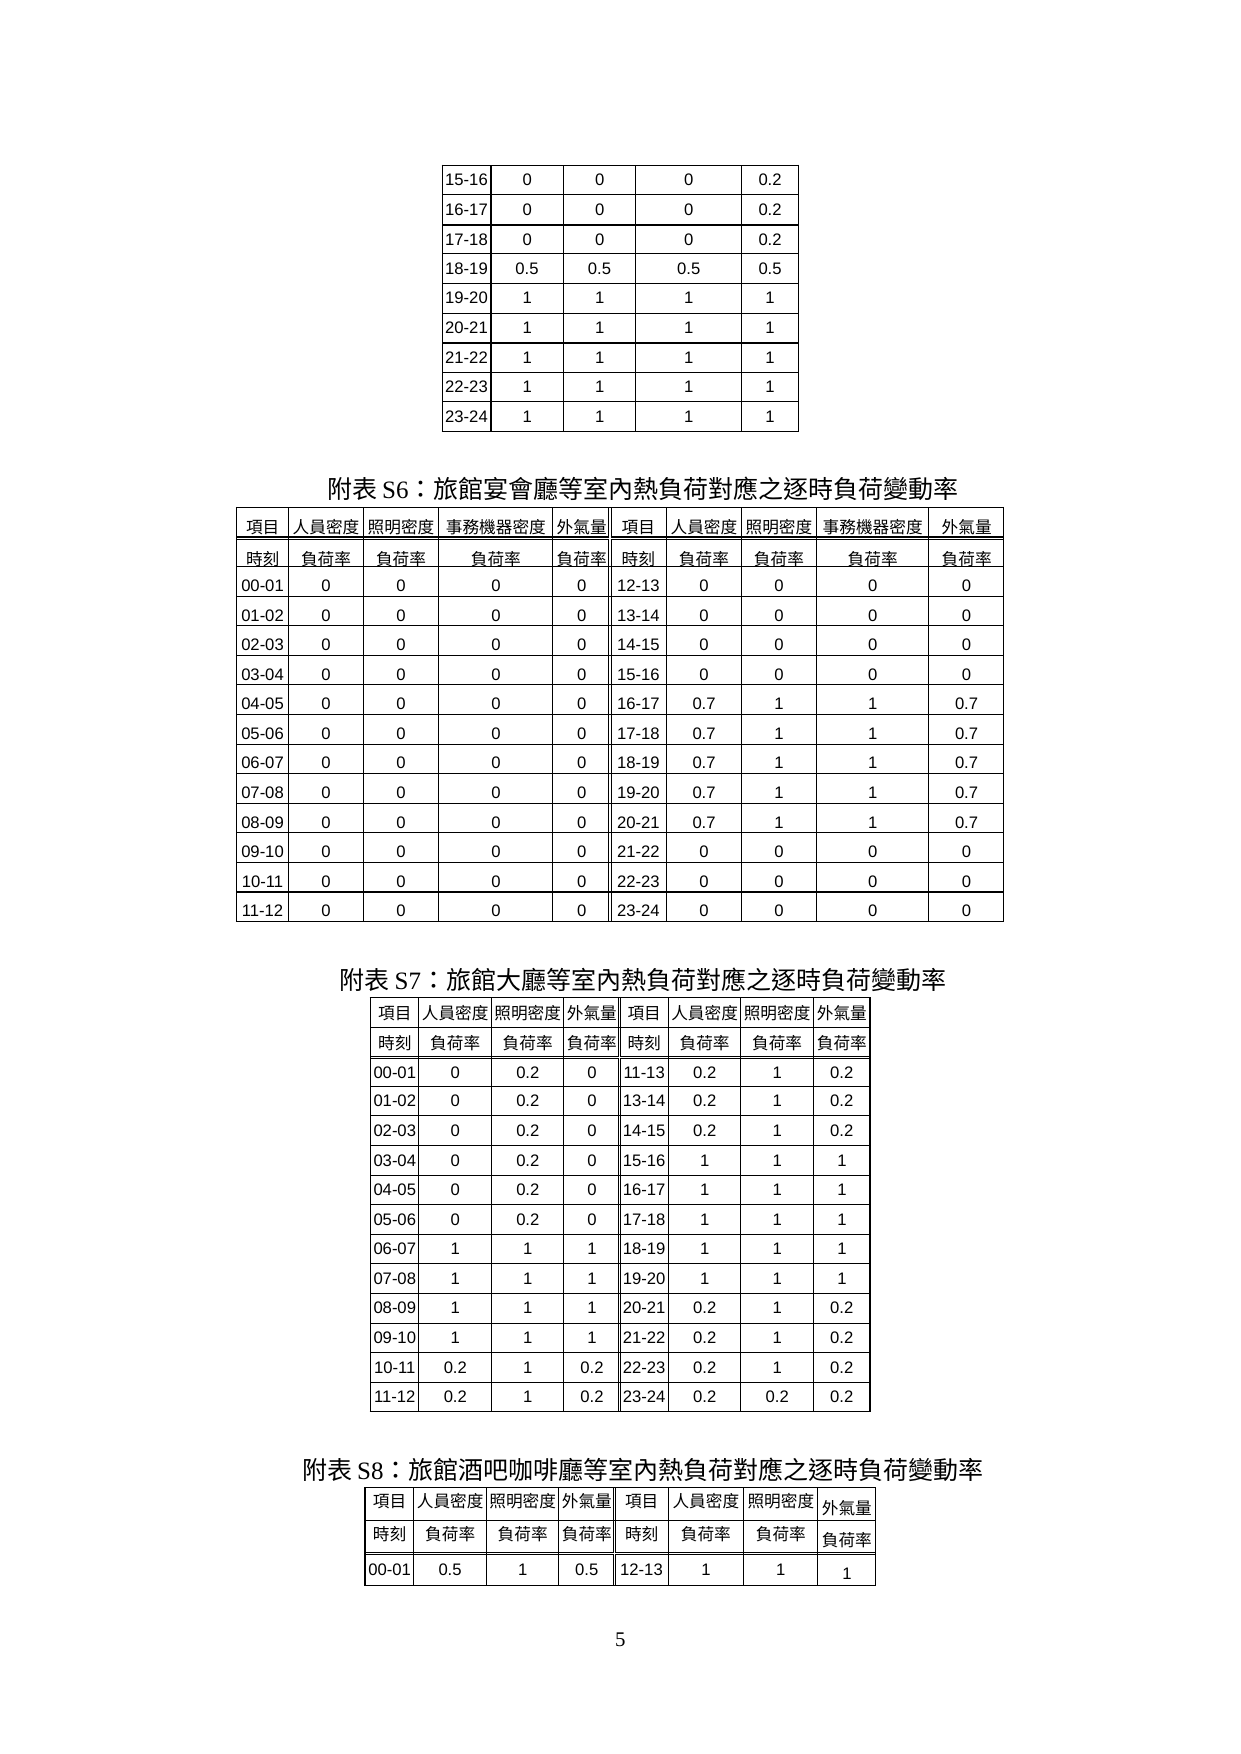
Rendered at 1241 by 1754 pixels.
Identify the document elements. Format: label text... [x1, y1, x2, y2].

table_cell 1 [564, 1235, 618, 1263]
table_cell 0.7 [667, 804, 741, 832]
table_cell 負荷率 [487, 1521, 558, 1552]
table_header 照明密度 [741, 998, 813, 1027]
table_cell 0 [667, 893, 741, 921]
table_cell 負荷率 [559, 1521, 613, 1552]
table_cell 0.2 [492, 1087, 563, 1115]
table_cell 0.2 [669, 1324, 740, 1352]
table_header 人員密度 [289, 508, 363, 536]
table_cell 1 [492, 373, 563, 401]
table_header 照明密度 [492, 998, 563, 1027]
table_cell 0.2 [492, 1205, 563, 1234]
table_cell 0 [289, 863, 363, 891]
table_cell 18-19 [621, 1235, 668, 1263]
table_cell 0 [492, 226, 563, 253]
table_cell 0 [929, 656, 1003, 684]
table_cell 03-04 [237, 656, 288, 684]
table_cell 0.2 [742, 195, 798, 224]
table_cell 0 [564, 1116, 618, 1145]
table_cell 0 [439, 833, 552, 862]
table_header 人員密度 [669, 1488, 743, 1520]
table_cell 12-13 [612, 567, 666, 596]
table_cell 0.2 [814, 1116, 869, 1145]
table_header 項目 [621, 998, 668, 1027]
table_cell 負荷率 [414, 1521, 486, 1552]
table_cell 0.2 [814, 1087, 869, 1115]
table_cell 0 [636, 166, 741, 194]
table_cell 0 [553, 893, 608, 921]
table_cell 00-01 [366, 1555, 413, 1585]
table_cell 13-14 [621, 1087, 668, 1115]
table_cell 0 [742, 656, 816, 684]
table_cell 1 [669, 1146, 740, 1174]
table_cell 1 [742, 314, 798, 342]
table_cell 1 [669, 1176, 740, 1204]
table_cell 1 [742, 344, 798, 372]
table_cell 1 [741, 1205, 813, 1234]
table_cell 0 [419, 1146, 491, 1174]
table_cell 1 [636, 314, 741, 342]
table_cell 0.7 [667, 745, 741, 773]
table_cell 1 [669, 1264, 740, 1293]
table_cell 10-11 [371, 1353, 418, 1382]
table_cell 1 [741, 1264, 813, 1293]
table_cell 0 [364, 833, 438, 862]
table_cell 0.2 [669, 1116, 740, 1145]
table_cell 負荷率 [419, 1028, 491, 1056]
table_cell 負荷率 [744, 1521, 817, 1552]
table_cell 1 [636, 402, 741, 431]
table_cell 0 [564, 1205, 618, 1234]
table_cell 1 [419, 1264, 491, 1293]
table_cell 0.2 [419, 1353, 491, 1382]
table_cell 1 [564, 284, 635, 312]
table_cell 1 [564, 1264, 618, 1293]
table_cell 0 [439, 804, 552, 832]
table_cell 1 [741, 1059, 813, 1086]
table_cell 0.2 [742, 166, 798, 194]
table_cell 負荷率 [289, 540, 363, 566]
table_cell 1 [741, 1176, 813, 1204]
table_cell 1 [636, 284, 741, 312]
table_cell 0 [419, 1059, 491, 1086]
table_cell 1 [492, 344, 563, 372]
table_cell 11-12 [237, 893, 288, 921]
table_cell 1 [492, 1235, 563, 1263]
table_cell 0 [667, 567, 741, 596]
table_header 照明密度 [487, 1488, 558, 1520]
table_cell 1 [669, 1235, 740, 1263]
table_cell 0 [929, 597, 1003, 625]
table_cell 負荷率 [667, 540, 741, 566]
table_cell 0 [289, 656, 363, 684]
table_cell 0 [742, 893, 816, 921]
table_cell 時刻 [612, 540, 666, 566]
table_cell 0 [289, 715, 363, 743]
table_cell 22-23 [612, 863, 666, 891]
table_cell 0 [553, 626, 608, 655]
table_cell 0.2 [564, 1383, 618, 1411]
table_cell 0 [419, 1116, 491, 1145]
table_cell 1 [742, 745, 816, 773]
table_cell 0.2 [419, 1383, 491, 1411]
table_cell 時刻 [237, 540, 288, 566]
table_cell 08-09 [371, 1294, 418, 1322]
table_cell 1 [742, 685, 816, 714]
table_cell 20-21 [621, 1294, 668, 1322]
table_cell 0 [289, 597, 363, 625]
table_cell 時刻 [616, 1521, 668, 1552]
table_cell 0.2 [814, 1383, 869, 1411]
table_header 人員密度 [414, 1488, 486, 1520]
table_cell 0 [364, 745, 438, 773]
table_header 人員密度 [669, 998, 740, 1027]
table_cell 1 [492, 284, 563, 312]
table_cell 1 [492, 1264, 563, 1293]
table_cell 1 [817, 745, 928, 773]
table_cell 06-07 [371, 1235, 418, 1263]
table_cell 0 [742, 597, 816, 625]
table_cell 時刻 [366, 1521, 413, 1552]
table_header 照明密度 [742, 508, 816, 536]
table_cell 時刻 [371, 1028, 418, 1056]
table_cell 1 [814, 1176, 869, 1204]
table_cell 負荷率 [669, 1028, 740, 1056]
table_cell 1 [817, 774, 928, 803]
table_cell 1 [564, 314, 635, 342]
table_cell 17-18 [621, 1205, 668, 1234]
table_cell 1 [669, 1555, 743, 1585]
table_cell 0 [817, 863, 928, 891]
table_cell 19-20 [612, 774, 666, 803]
table_header 外氣量 [553, 508, 608, 536]
table_cell 1 [741, 1353, 813, 1382]
table_cell 0 [564, 1176, 618, 1204]
table_cell 0 [564, 1146, 618, 1174]
table_cell 0 [364, 685, 438, 714]
table_cell 負荷率 [818, 1521, 875, 1552]
table_cell 0 [439, 863, 552, 891]
table_cell 0 [439, 715, 552, 743]
table_cell 1 [487, 1555, 558, 1585]
table_cell 0.2 [814, 1324, 869, 1352]
table_cell 0 [742, 567, 816, 596]
table_cell 0.2 [669, 1087, 740, 1115]
table_cell 0.7 [667, 774, 741, 803]
table_cell 23-24 [612, 893, 666, 921]
table_cell 0 [439, 567, 552, 596]
table_cell 1 [741, 1294, 813, 1322]
text 附表S6：旅館宴會廳等室內熱負荷對應之逐時負荷變動率 [187, 469, 1098, 507]
table_cell 1 [814, 1264, 869, 1293]
table_cell 0 [564, 226, 635, 253]
table_cell 負荷率 [492, 1028, 563, 1056]
table_cell 0 [553, 656, 608, 684]
table_cell 22-23 [443, 373, 490, 401]
table_cell 21-22 [612, 833, 666, 862]
table_header 照明密度 [744, 1488, 817, 1520]
table_cell 0 [289, 567, 363, 596]
table_cell 01-02 [237, 597, 288, 625]
table_header 人員密度 [419, 998, 491, 1027]
table_cell 0 [817, 833, 928, 862]
table_cell 0 [817, 626, 928, 655]
table_header 照明密度 [364, 508, 438, 536]
table_cell 0 [439, 893, 552, 921]
table_cell 1 [419, 1235, 491, 1263]
table_cell 1 [492, 1353, 563, 1382]
table_cell 1 [817, 685, 928, 714]
table_cell 0 [742, 833, 816, 862]
table_cell 1 [814, 1146, 869, 1174]
table_cell 0 [289, 685, 363, 714]
table_cell 06-07 [237, 745, 288, 773]
table_cell 21-22 [443, 344, 490, 372]
table_cell 0 [817, 597, 928, 625]
table_cell 16-17 [621, 1176, 668, 1204]
table_header 外氣量 [564, 998, 618, 1027]
table_cell 1 [742, 774, 816, 803]
table_cell 09-10 [237, 833, 288, 862]
table_cell 23-24 [443, 402, 490, 431]
table_cell 0 [364, 567, 438, 596]
table_cell 09-10 [371, 1324, 418, 1352]
text 附表S7：旅館大廳等室內熱負荷對應之逐時負荷變動率 [187, 959, 1098, 997]
table_cell 16-17 [443, 195, 490, 224]
table_cell 0 [553, 804, 608, 832]
table_cell 0.5 [564, 254, 635, 283]
table_cell 0.2 [814, 1059, 869, 1086]
table_cell 0 [667, 597, 741, 625]
table_cell 1 [814, 1235, 869, 1263]
table_cell 0.2 [564, 1353, 618, 1382]
table_cell 0 [636, 195, 741, 224]
table_cell 負荷率 [564, 1028, 618, 1056]
table_cell 14-15 [612, 626, 666, 655]
table_cell 21-22 [621, 1324, 668, 1352]
table_cell 負荷率 [741, 1028, 813, 1056]
table_cell 12-13 [616, 1555, 668, 1585]
table_cell 0 [929, 833, 1003, 862]
table_cell 00-01 [237, 567, 288, 596]
table_cell 1 [742, 373, 798, 401]
table_cell 1 [419, 1324, 491, 1352]
table_cell 0 [439, 626, 552, 655]
table_cell 13-14 [612, 597, 666, 625]
table_cell 1 [564, 1294, 618, 1322]
table_cell 0 [564, 1059, 618, 1086]
table_cell 0 [419, 1087, 491, 1115]
table_cell 0.5 [414, 1555, 486, 1585]
table_cell 0 [553, 715, 608, 743]
table_cell 1 [742, 715, 816, 743]
table_cell 1 [492, 1294, 563, 1322]
table_cell 1 [741, 1235, 813, 1263]
table_cell 0.2 [669, 1383, 740, 1411]
table_cell 負荷率 [439, 540, 552, 566]
table_header 項目 [612, 508, 666, 536]
table_cell 1 [818, 1555, 875, 1585]
table_cell 1 [744, 1555, 817, 1585]
table_cell 03-04 [371, 1146, 418, 1174]
table_cell 1 [814, 1205, 869, 1234]
table_cell 14-15 [621, 1116, 668, 1145]
table_cell 0 [439, 656, 552, 684]
table_cell 1 [817, 804, 928, 832]
table_cell 負荷率 [814, 1028, 869, 1056]
table_cell 0.2 [492, 1116, 563, 1145]
table_cell 0 [364, 715, 438, 743]
table_cell 0 [364, 626, 438, 655]
table_cell 1 [564, 373, 635, 401]
table_cell 0 [929, 626, 1003, 655]
table_cell 1 [669, 1205, 740, 1234]
table_cell 0.2 [741, 1383, 813, 1411]
table_cell 0.7 [929, 774, 1003, 803]
table_cell 0 [564, 195, 635, 224]
table_header 外氣量 [818, 1488, 875, 1520]
table_cell 20-21 [612, 804, 666, 832]
table_cell 11-13 [621, 1059, 668, 1086]
table_cell 07-08 [371, 1264, 418, 1293]
table_cell 02-03 [237, 626, 288, 655]
table_cell 0.5 [492, 254, 563, 283]
table_cell 1 [564, 344, 635, 372]
table_cell 0.7 [929, 804, 1003, 832]
table_cell 17-18 [443, 226, 490, 253]
table_cell 1 [741, 1087, 813, 1115]
table_cell 0 [553, 774, 608, 803]
table_cell 00-01 [371, 1059, 418, 1086]
table_cell 0 [817, 893, 928, 921]
table_cell 10-11 [237, 863, 288, 891]
table_cell 0 [364, 597, 438, 625]
table_cell 02-03 [371, 1116, 418, 1145]
table_cell 0 [667, 833, 741, 862]
table_cell 0 [929, 567, 1003, 596]
table_cell 0.5 [636, 254, 741, 283]
table_cell 15-16 [621, 1146, 668, 1174]
table_cell 負荷率 [929, 540, 1003, 566]
table_cell 19-20 [443, 284, 490, 312]
table_cell 時刻 [621, 1028, 668, 1056]
table_cell 0.2 [492, 1176, 563, 1204]
table_cell 1 [741, 1324, 813, 1352]
table_header 項目 [237, 508, 288, 536]
table_cell 負荷率 [669, 1521, 743, 1552]
table_cell 0 [289, 893, 363, 921]
table_cell 1 [492, 1383, 563, 1411]
table_cell 0 [439, 685, 552, 714]
table_cell 0 [439, 597, 552, 625]
table_header 項目 [616, 1488, 668, 1520]
table_cell 0 [553, 745, 608, 773]
table_cell 1 [741, 1116, 813, 1145]
table_cell 08-09 [237, 804, 288, 832]
table_cell 0 [419, 1176, 491, 1204]
table_cell 0.2 [492, 1146, 563, 1174]
table_cell 0 [289, 626, 363, 655]
table_cell 0.5 [559, 1555, 613, 1585]
table_cell 18-19 [612, 745, 666, 773]
table_cell 負荷率 [742, 540, 816, 566]
table_cell 1 [492, 1324, 563, 1352]
table_cell 1 [817, 715, 928, 743]
table_cell 0 [289, 745, 363, 773]
table_cell 0 [636, 226, 741, 253]
table_cell 0 [439, 774, 552, 803]
table_cell 0 [929, 863, 1003, 891]
table_header 外氣量 [814, 998, 869, 1027]
table_cell 0 [564, 166, 635, 194]
table_cell 1 [742, 284, 798, 312]
table_cell 17-18 [612, 715, 666, 743]
table_cell 0 [553, 833, 608, 862]
table_cell 0 [564, 1087, 618, 1115]
table_cell 0 [364, 774, 438, 803]
table_cell 0 [817, 567, 928, 596]
table_header 事務機器密度 [817, 508, 928, 536]
table_cell 0.7 [929, 745, 1003, 773]
table_cell 23-24 [621, 1383, 668, 1411]
table_cell 0.5 [742, 254, 798, 283]
table_cell 1 [742, 804, 816, 832]
table_header 外氣量 [559, 1488, 613, 1520]
table_cell 01-02 [371, 1087, 418, 1115]
table_cell 0 [289, 774, 363, 803]
table_cell 04-05 [371, 1176, 418, 1204]
table_cell 04-05 [237, 685, 288, 714]
table_cell 0 [667, 863, 741, 891]
table_cell 0 [553, 863, 608, 891]
table_cell 1 [564, 1324, 618, 1352]
table_cell 11-12 [371, 1383, 418, 1411]
table_cell 0 [364, 656, 438, 684]
table_cell 0.2 [669, 1353, 740, 1382]
table_cell 20-21 [443, 314, 490, 342]
table_cell 15-16 [443, 166, 490, 194]
table_cell 負荷率 [364, 540, 438, 566]
table_cell 0 [667, 656, 741, 684]
table_cell 07-08 [237, 774, 288, 803]
table_cell 1 [636, 344, 741, 372]
table_cell 0.2 [814, 1294, 869, 1322]
table_cell 0 [742, 863, 816, 891]
table_cell 0 [364, 893, 438, 921]
table_cell 0 [553, 685, 608, 714]
table_cell 0 [289, 833, 363, 862]
table_cell 16-17 [612, 685, 666, 714]
table_cell 18-19 [443, 254, 490, 283]
table_cell 22-23 [621, 1353, 668, 1382]
table_cell 1 [492, 314, 563, 342]
table_header 人員密度 [667, 508, 741, 536]
table_cell 1 [636, 373, 741, 401]
table_cell 0 [667, 626, 741, 655]
table_cell 0 [553, 567, 608, 596]
table_cell 0 [817, 656, 928, 684]
table_cell 15-16 [612, 656, 666, 684]
text 附表S8：旅館酒吧咖啡廳等室內熱負荷對應之逐時負荷變動率 [187, 1450, 1098, 1487]
table_cell 05-06 [237, 715, 288, 743]
table_cell 0.7 [929, 685, 1003, 714]
table_cell 0 [419, 1205, 491, 1234]
table_cell 0.7 [929, 715, 1003, 743]
table_cell 負荷率 [553, 540, 608, 566]
table_cell 0 [364, 804, 438, 832]
table_cell 0 [492, 166, 563, 194]
table_cell 0 [742, 626, 816, 655]
table_cell 0.7 [667, 685, 741, 714]
table_cell 1 [742, 402, 798, 431]
table_cell 0.2 [492, 1059, 563, 1086]
table_cell 0 [364, 863, 438, 891]
table_cell 0 [929, 893, 1003, 921]
table_header 外氣量 [929, 508, 1003, 536]
table_cell 1 [741, 1146, 813, 1174]
table_cell 1 [564, 402, 635, 431]
table_cell 0.7 [667, 715, 741, 743]
table_cell 0 [289, 804, 363, 832]
table_header 項目 [371, 998, 418, 1027]
table_cell 1 [492, 402, 563, 431]
table_header 事務機器密度 [439, 508, 552, 536]
table_cell 負荷率 [817, 540, 928, 566]
table_cell 0.2 [814, 1353, 869, 1382]
table_cell 1 [419, 1294, 491, 1322]
table_cell 0 [439, 745, 552, 773]
table_cell 0 [492, 195, 563, 224]
table_cell 05-06 [371, 1205, 418, 1234]
table_cell 0.2 [742, 226, 798, 253]
table_cell 19-20 [621, 1264, 668, 1293]
table_cell 0.2 [669, 1059, 740, 1086]
table_cell 0.2 [669, 1294, 740, 1322]
table_cell 0 [553, 597, 608, 625]
table_header 項目 [366, 1488, 413, 1520]
